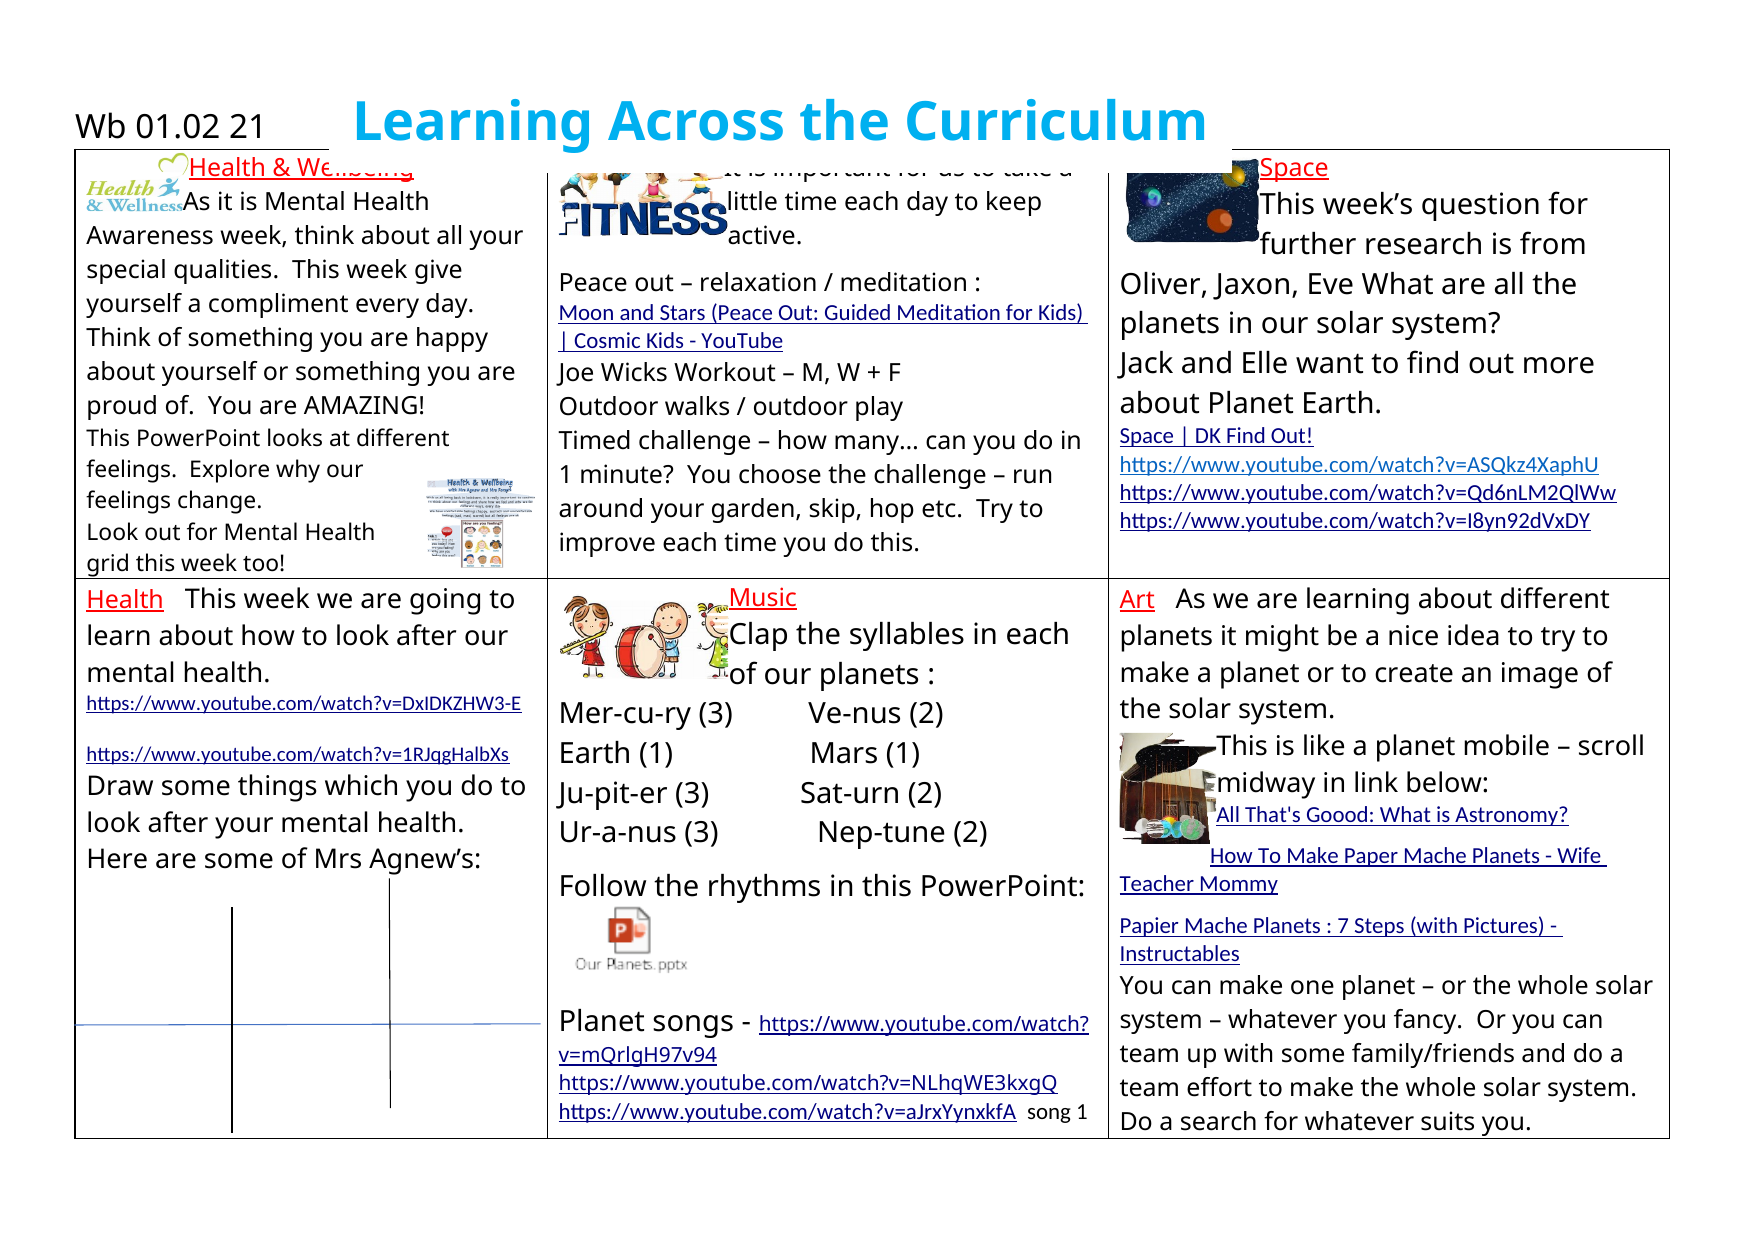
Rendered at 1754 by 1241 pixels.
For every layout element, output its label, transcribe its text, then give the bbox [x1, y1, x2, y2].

table_cell Art As we are learning about different planets it might be a nice idea to try to make a planet or to create an image of the solar system. This is like a planet mobile – scroll midway in link below: All That's Goood: What is Astronomy? How To Make Paper Mache Planets - Wife Teacher Mommy Papier Mache Planets : 7 Steps (with Pictures) - Instructables You can make one planet – or the whole solar system – whatever you fancy. Or you can team up with some family/friends and do a team effort to make the whole solar system. Do a search for whatever suits you. [1109, 579, 1669, 1138]
text Learning Across the Curriculum [344, 82, 1217, 156]
table_header Health & Wellbeing As it is Mental Health Awareness week, think about all your special qualities. This week give yourself a compliment every day. Think of something you are happy about yourself or something you are proud of. You are AMAZING! This PowerPoint looks at different feelings. Explore why our feelings change. Look out for Mental Health grid this week too! [76, 150, 547, 578]
table_cell Health This week we are going to learn about how to look after our mental health. https://www.youtube.com/watch?v=DxIDKZHW3-E https://www.youtube.com/watch?v=1RJqgHalbXs Draw some things which you do to look after your mental health. Here are some of Mrs Agnew’s: [76, 579, 547, 1138]
text Wb 01.02 21 [75, 75, 1679, 173]
table_header It is important for us to take a little time each day to keep active. Peace out – relaxation / meditation : Moon and Stars (Peace Out: Guided Meditation for Kids) | Cosmic Kids - YouTube Joe Wicks Workout – M, W + F Outdoor walks / outdoor play Timed challenge – how many… can you do in 1 minute? You choose the challenge – run around your garden, skip, hop etc. Try to improve each time you do this. [548, 173, 1108, 578]
table_cell Music Clap the syllables in each of our planets : Mer-cu-ry (3) Ve-nus (2) Earth (1) Mars (1) Ju-pit-er (3) Sat-urn (2) Ur-a-nus (3) Nep-tune (2) Follow the rhythms in this PowerPoint: Planet songs - https://www.youtube.com/watch?v=mQrlgH97v94 https://www.youtube.com/watch?v=NLhqWE3kxgQ https://www.youtube.com/watch?v=aJrxYynxkfA song 1 [548, 579, 1108, 1138]
table_header Space This week’s question for further research is from Oliver, Jaxon, Eve What are all the planets in our solar system? Jack and Elle want to find out more about Planet Earth. Space | DK Find Out! https://www.youtube.com/watch?v=ASQkz4XaphU https://www.youtube.com/watch?v=Qd6nLM2QlWw https://www.youtube.com/watch?v=I8yn92dVxDY [1109, 150, 1669, 578]
